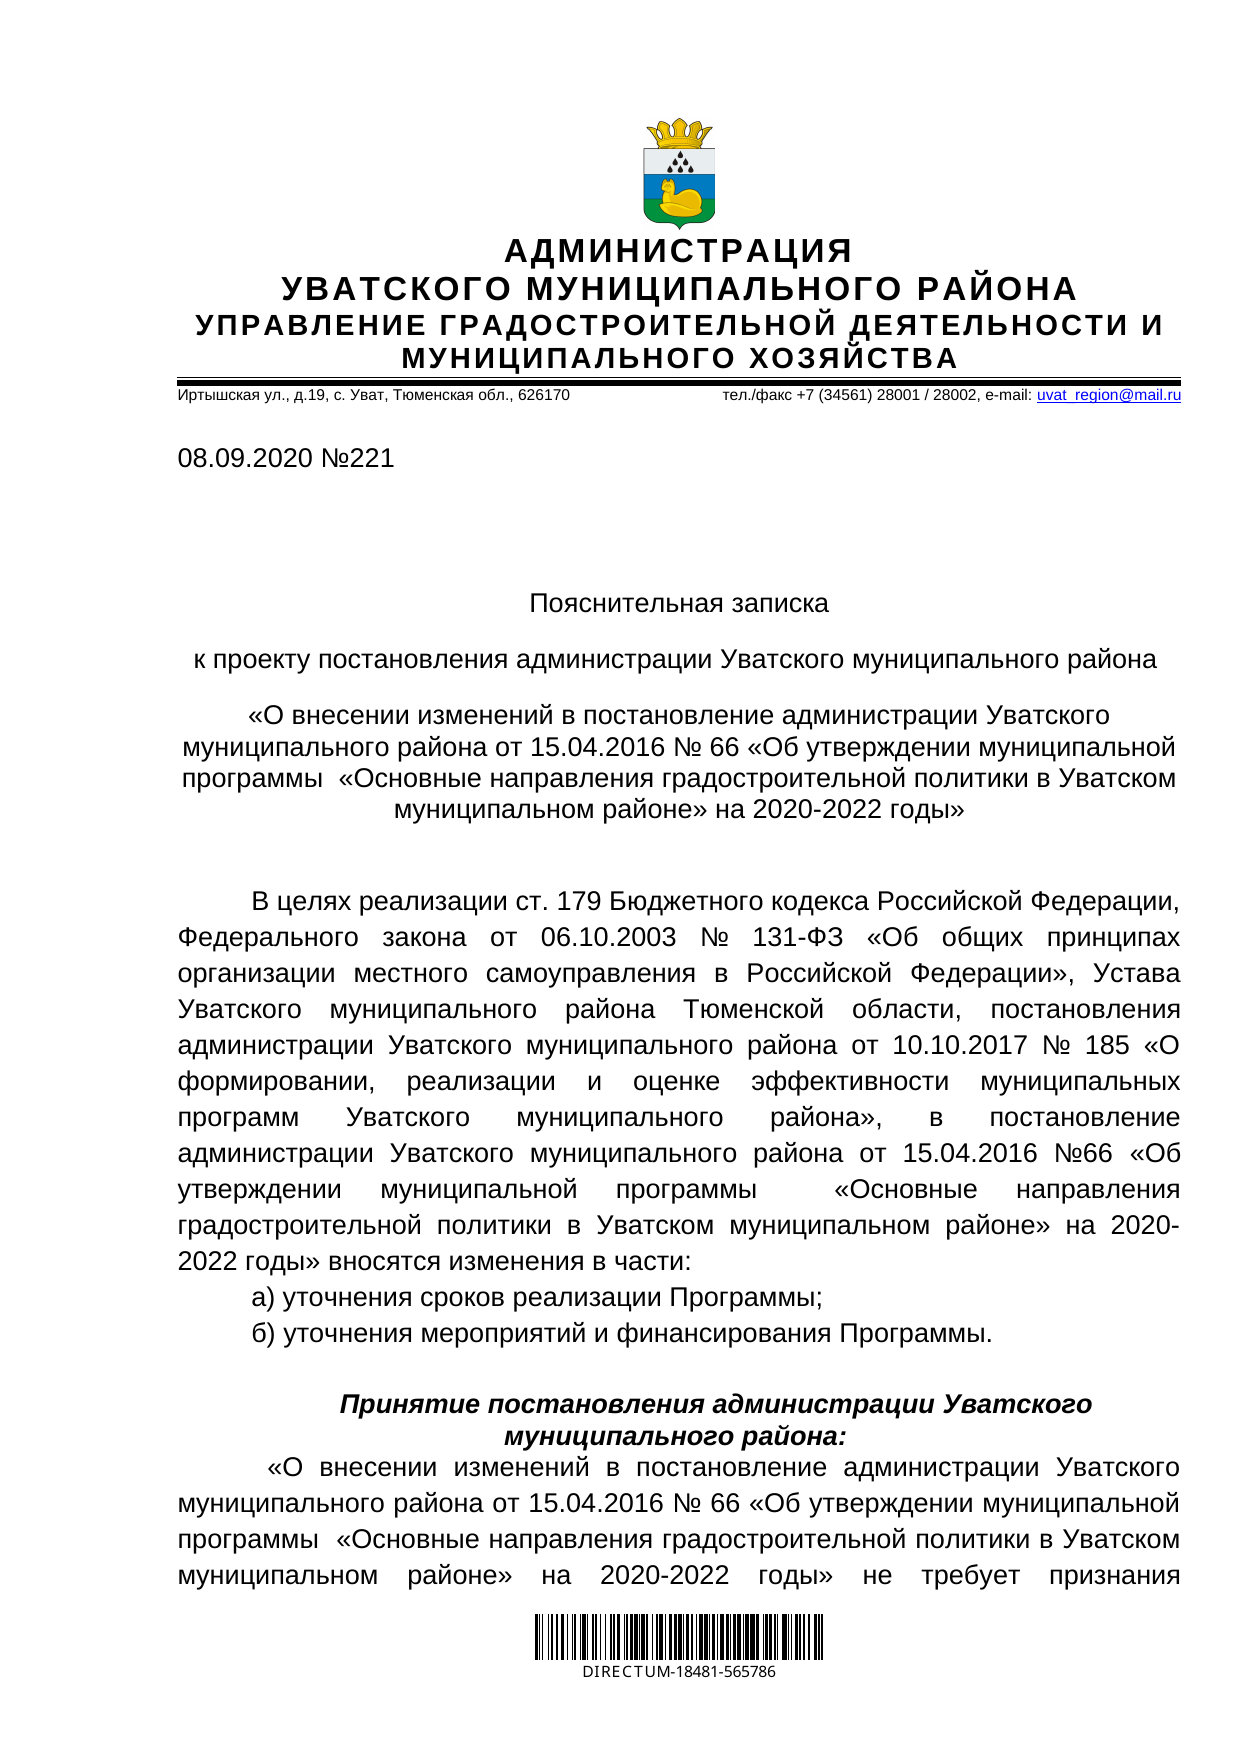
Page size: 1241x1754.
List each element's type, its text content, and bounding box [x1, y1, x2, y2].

text Принятие постановления администрации Уватского муниципального района: [177, 1388, 1181, 1451]
text В целях реализации ст. 179 Бюджетного кодекса Российской Федерации, Федерального закона от 06.10.2003 № 131-ФЗ «Об общих принципах организации местного самоуправления в Российской Федерации», Устава Уватского муниципального района Тюменской области, постановления администрации Уватского муниципального района от 10.10.2017 № 185 «О формировании, реализации и оценке эффективности муниципальных программ Уватского муниципального района», в постановление администрации Уватского муниципального района от 15.04.2016 №66 «Об утверждении муниципальной программы «Основные направления градостроительной политики в Уватском муниципальном районе» на 2020-2022 годы» вносятся изменения в части: [177, 885, 1181, 1276]
table_header [691, 442, 1192, 531]
text Администрация Уватского муниципального района [177, 231, 1181, 307]
text «О внесении изменений в постановление администрации Уватского муниципального района от 15.04.2016 № 66 «Об утверждении муниципальной программы «Основные направления градостроительной политики в Уватском муниципальном районе» на 2020-2022 годы» не требует признания [177, 1451, 1181, 1590]
picture [643, 118, 715, 231]
text б) уточнения мероприятий и финансирования Программы. [177, 1317, 1181, 1348]
text Пояснительная записка [177, 587, 1181, 618]
text к проекту постановления администрации Уватского муниципального района [177, 643, 1181, 674]
text а) уточнения сроков реализации Программы; [177, 1281, 1181, 1312]
text Иртышская ул., д.19, с. Уват, Тюменская обл., 626170 тел./факс +7 (34561) 28001 / 28002, e-mail: uvat_region@mail.ru [177, 386, 1181, 417]
text «О внесении изменений в постановление администрации Уватского муниципального района от 15.04.2016 № 66 «Об утверждении муниципальной программы «Основные направления градостроительной политики в Уватском муниципальном районе» на 2020-2022 годы» [177, 699, 1181, 824]
text управление градостроительной деятельности и муниципального хозяйства [177, 307, 1181, 377]
table_header 08.09.2020 №221 [166, 442, 691, 531]
